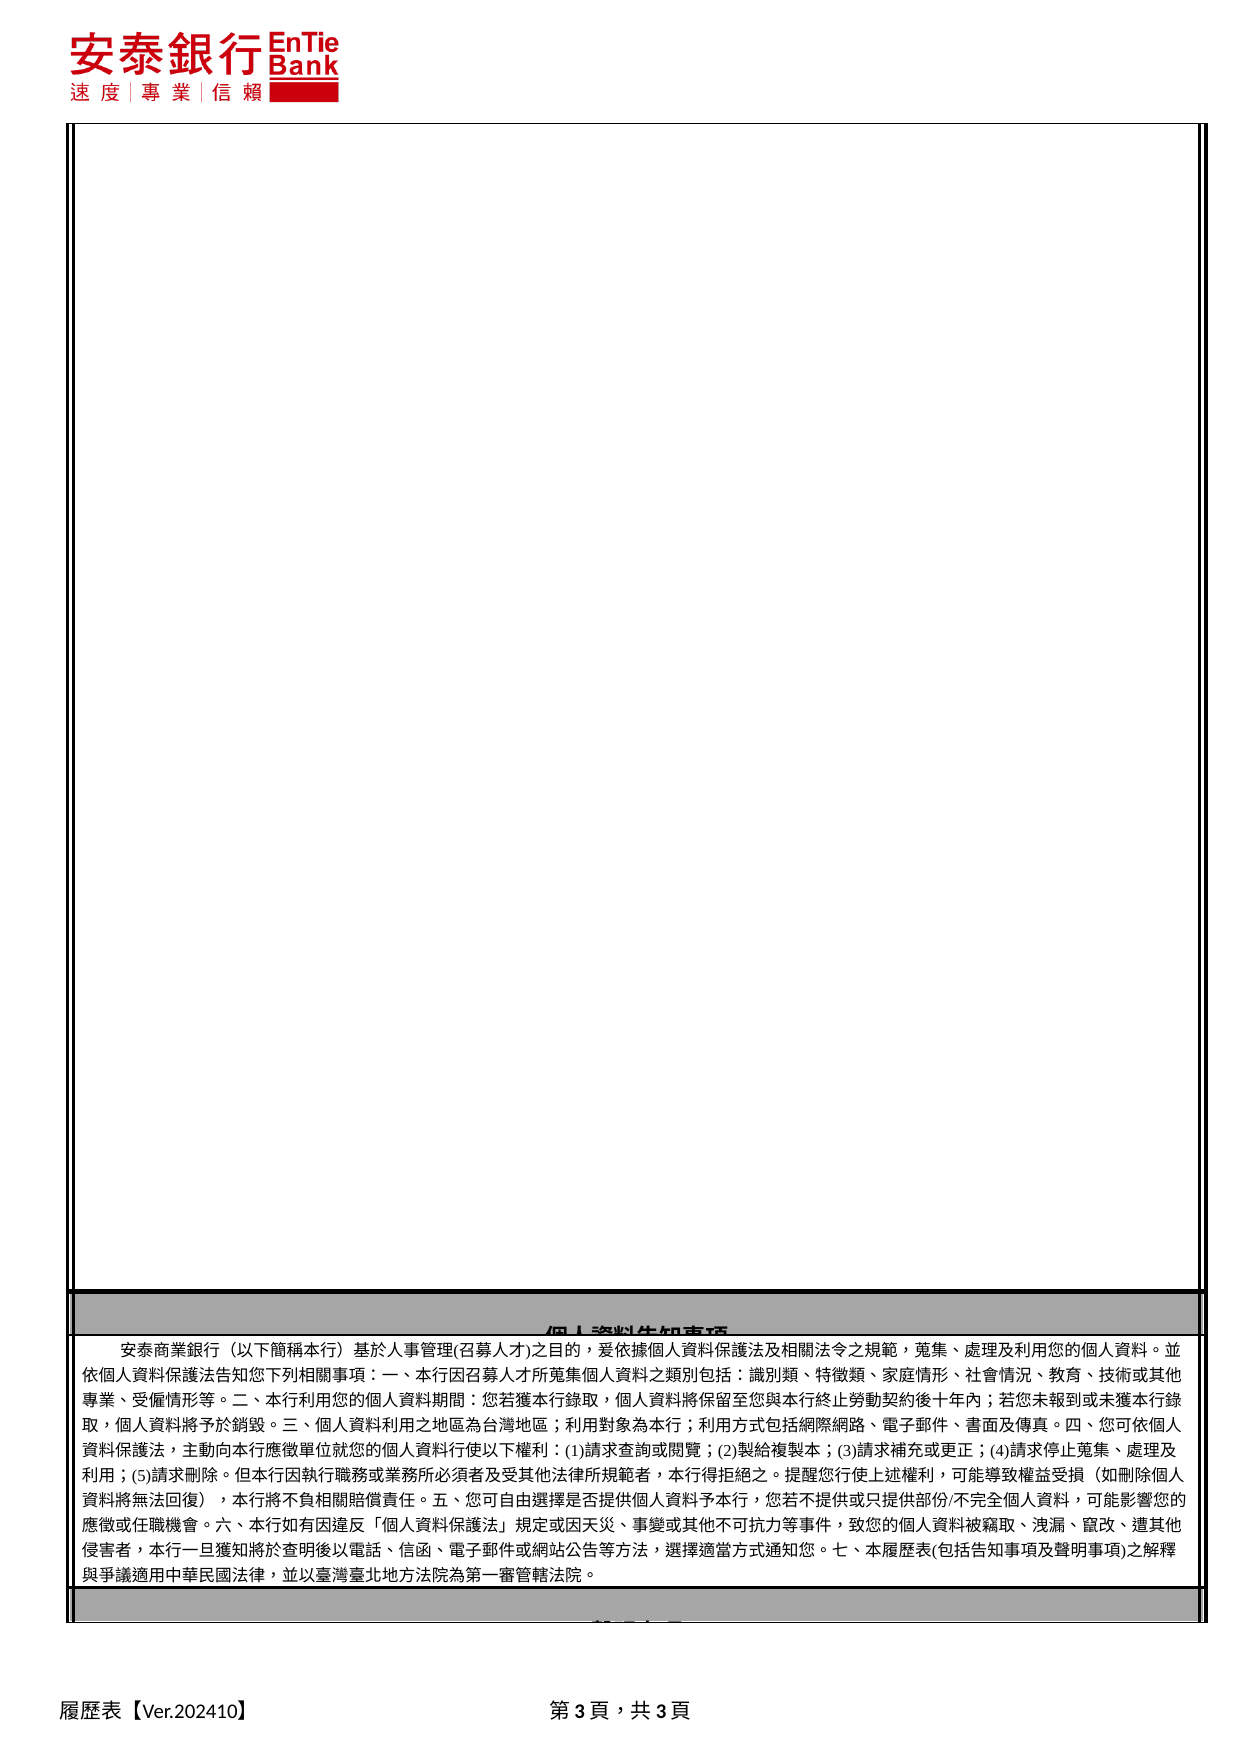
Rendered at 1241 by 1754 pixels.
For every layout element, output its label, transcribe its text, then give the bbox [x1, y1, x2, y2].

table_cell [75, 124, 1198, 1289]
table_cell 個人資料告知事項 [75, 1294, 1198, 1334]
table_cell 安泰商業銀行（以下簡稱本行）基於人事管理(召募人才)之目的，爰依據個人資料保護法及相關法令之規範，蒐集、處理及利用您的個人資料。並依個人資料保護法告知您下列相關事項：一、本行因召募人才所蒐集個人資料之類別包括：識別類、特徵類、家庭情形、社會情況、教育、技術或其他專業、受僱情形等。二、本行利用您的個人資料期間：您若獲本行錄取，個人資料將保留至您與本行終止勞動契約後十年內；若您未報到或未獲本行錄取，個人資料將予於銷毀。三、個人資料利用之地區為台灣地區；利用對象為本行；利用方式包括網際網路、電子郵件、書面及傳真。四、您可依個人資料保護法，主動向本行應徵單位就您的個人資料行使以下權利：(1)請求查詢或閱覽；(2)製給複製本；(3)請求補充或更正；(4)請求停止蒐集、處理及利用；(5)請求刪除。但本行因執行職務或業務所必須者及受其他法律所規範者，本行得拒絕之。提醒您行使上述權利，可能導致權益受損（如刪除個人資料將無法回復），本行將不負相關賠償責任。五、您可自由選擇是否提供個人資料予本行，您若不提供或只提供部份/不完全個人資料，可能影響您的應徵或任職機會。六、本行如有因違反「個人資料保護法」規定或因天災、事變或其他不可抗力等事件，致您的個人資料被竊取、洩漏、竄改、遭其他侵害者，本行一旦獲知將於查明後以電話、信函、電子郵件或網站公告等方法，選擇適當方式通知您。七、本履歷表(包括告知事項及聲明事項)之解釋與爭議適用中華民國法律，並以臺灣臺北地方法院為第一審管轄法院。 [75, 1336, 1198, 1586]
table_cell 聲明事項 [75, 1589, 1198, 1621]
